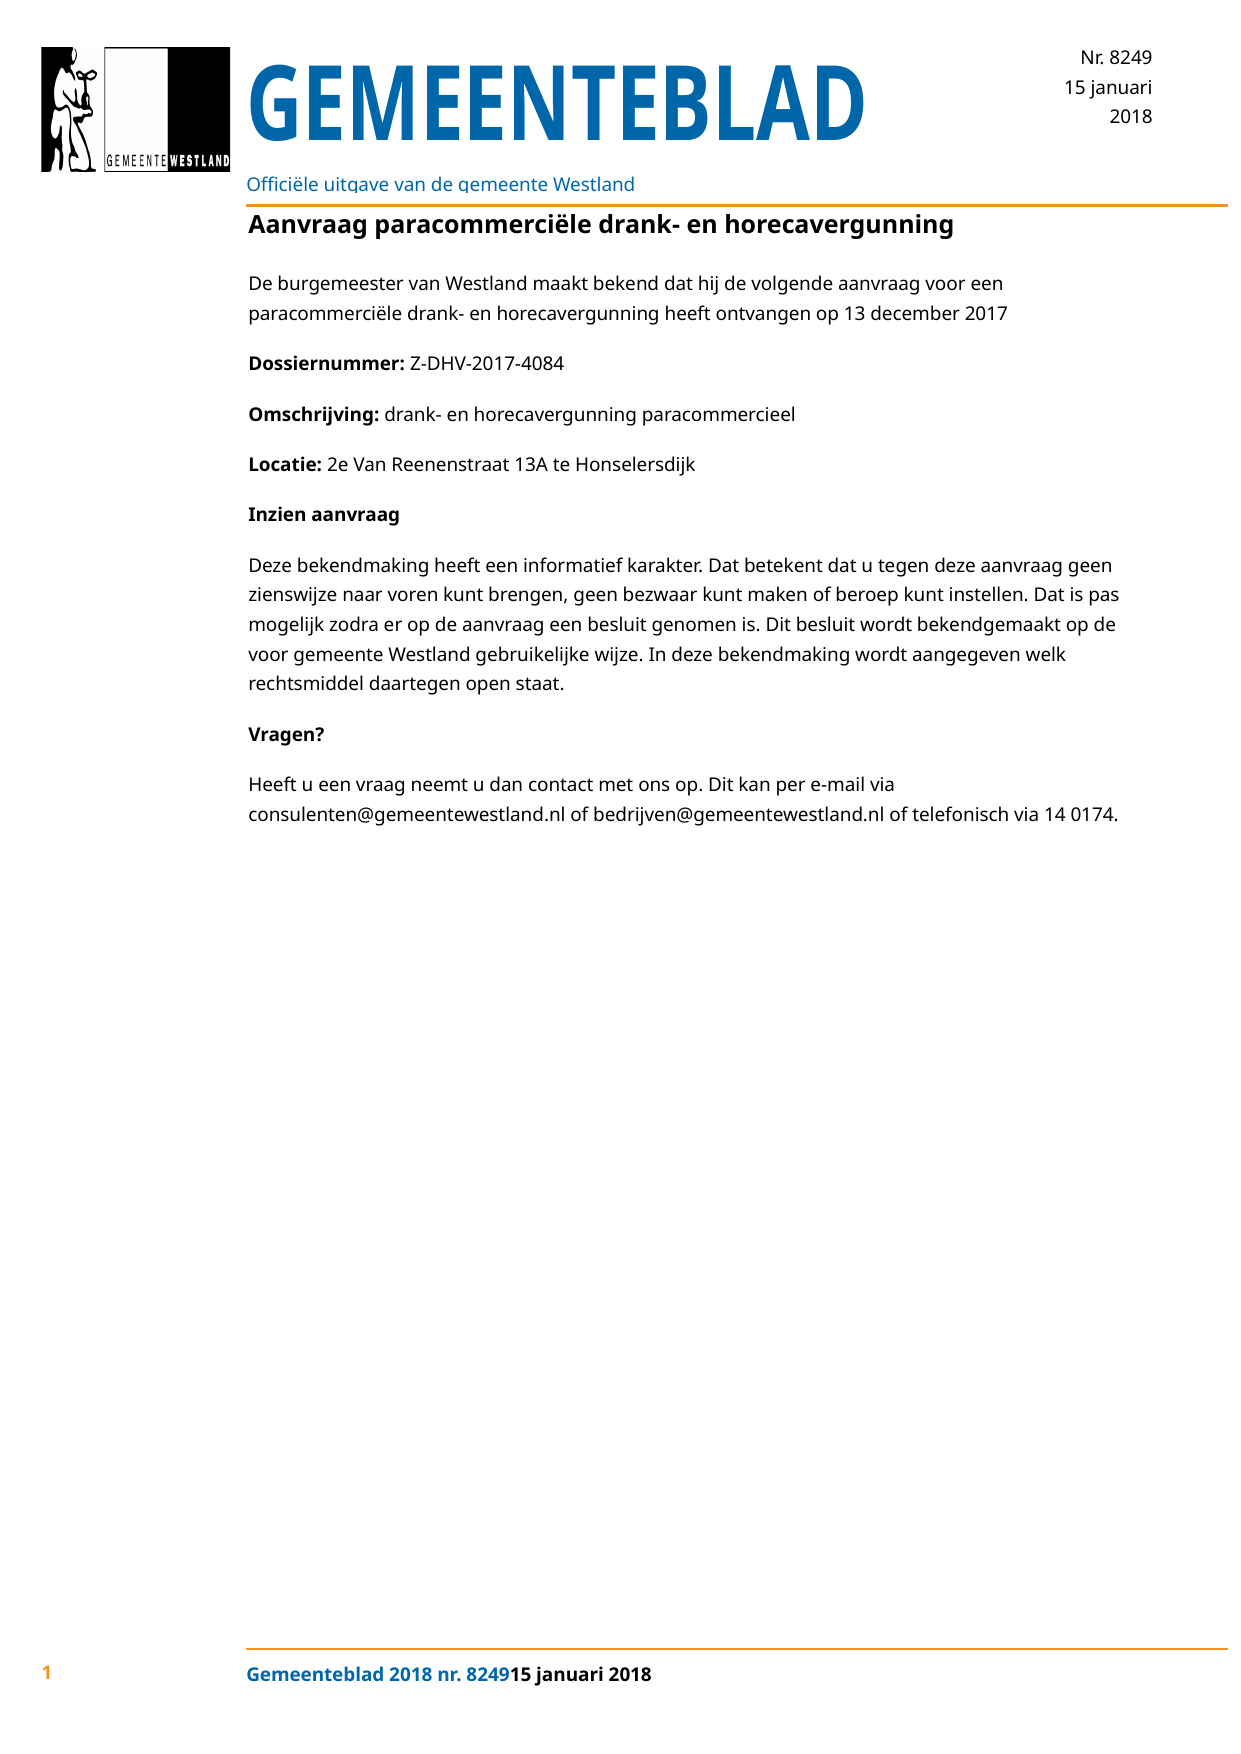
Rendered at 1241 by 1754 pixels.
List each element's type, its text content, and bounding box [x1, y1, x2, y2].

text Locatie: 2e Van Reenenstraat 13A te Honselersdijk [248, 451, 1152, 477]
text De burgemeester van Westland maakt bekend dat hij de volgende aanvraag voor een paracommerciële drank- en horecavergunning heeft ontvangen op 13 december 2017 [248, 270, 1152, 326]
picture [41, 47, 231, 172]
text Inzien aanvraag [248, 502, 1152, 527]
text Aanvraag paracommerciële drank- en horecavergunning [248, 207, 1152, 241]
text Heeft u een vraag neemt u dan contact met ons op. Dit kan per e-mail via consulenten@gemeentewestland.nl of bedrijven@gemeentewestland.nl of telefonisch via 14 0174. [248, 771, 1152, 826]
text Dossiernummer: Z-DHV-2017-4084 [248, 350, 1152, 376]
text Omschrijving: drank- en horecavergunning paracommercieel [248, 401, 1152, 426]
text Deze bekendmaking heeft een informatief karakter. Dat betekent dat u tegen deze aanvraag geen zienswijze naar voren kunt brengen, geen bezwaar kunt maken of beroep kunt instellen. Dat is pas mogelijk zodra er op de aanvraag een besluit genomen is. Dit besluit wordt bekendgemaakt op de voor gemeente Westland gebruikelijke wijze. In deze bekendmaking wordt aangegeven welk rechtsmiddel daartegen open staat. [248, 552, 1152, 696]
text Vragen? [248, 721, 1152, 746]
